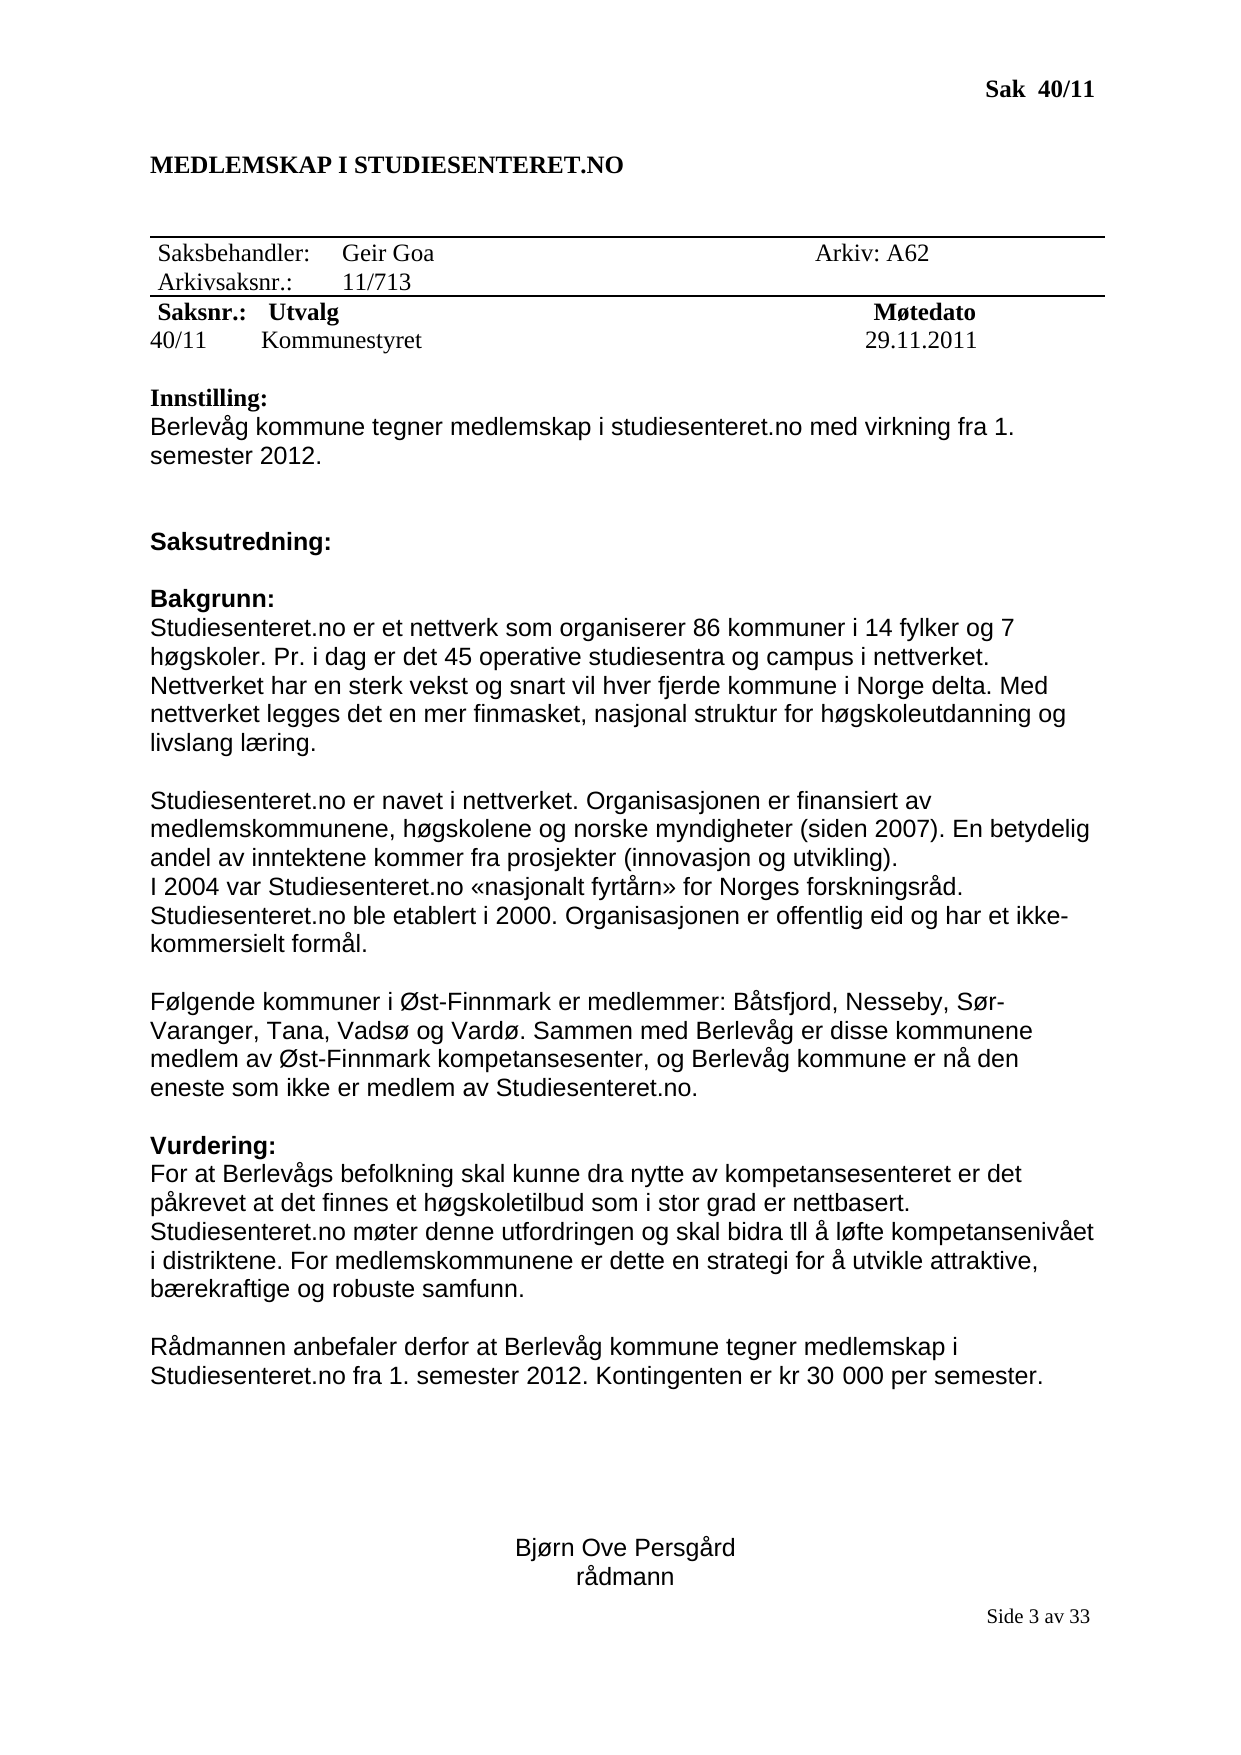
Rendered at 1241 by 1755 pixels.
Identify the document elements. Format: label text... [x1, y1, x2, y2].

table_header Arkiv: A62 [808, 238, 1104, 267]
text Rådmannen anbefaler derfor at Berlevåg kommune tegner medlemskap i Studiesenteret.no fra 1. semester 2012. Kontingenten er kr 30 000 per semester. [150, 1332, 1100, 1389]
text Vurdering: [150, 1131, 1100, 1159]
text For at Berlevågs befolkning skal kunne dra nytte av kompetansesenteret er det påkrevet at det finnes et høgskoletilbud som i stor grad er nettbasert. Studiesenteret.no møter denne utfordringen og skal bidra tll å løfte kompetansenivået i distriktene. For medlemskommunene er dette en strategi for å utvikle attraktive, bærekraftige og robuste samfunn. [150, 1159, 1100, 1303]
table_header Saksbehandler: [150, 238, 334, 267]
table_cell [808, 267, 1104, 295]
table_cell [576, 267, 807, 295]
text Innstilling: [150, 383, 1100, 412]
table_cell [1105, 267, 1115, 295]
table_cell Saksnr.: [150, 297, 261, 326]
table_header Geir Goa [335, 238, 807, 267]
text Bakgrunn: [150, 584, 1100, 613]
table_cell Møtedato [866, 295, 1115, 326]
table_cell 11/713 [335, 267, 576, 295]
text 40/11 Kommunestyret 29.11.2011 [150, 326, 1100, 354]
text Bjørn Ove Persgård [150, 1533, 1100, 1562]
text Berlevåg kommune tegner medlemskap i studiesenteret.no med virkning fra 1. semester 2012. [150, 412, 1100, 469]
text rådmann [150, 1562, 1100, 1591]
text Saksutredning: [150, 527, 1100, 556]
text MEDLEMSKAP I STUDIESENTERET.NO [150, 150, 1100, 179]
table_header [1105, 236, 1115, 267]
table_cell Utvalg [261, 297, 866, 326]
table_cell Arkivsaksnr.: [150, 267, 334, 295]
text Følgende kommuner i Øst-Finnmark er medlemmer: Båtsfjord, Nesseby, Sør-Varanger, Tana, Vadsø og Vardø. Sammen med Berlevåg er disse kommunene medlem av Øst-Finnmark kompetansesenter, og Berlevåg kommune er nå den eneste som ikke er medlem av Studiesenteret.no. [150, 987, 1100, 1102]
text Studiesenteret.no er et nettverk som organiserer 86 kommuner i 14 fylker og 7 høgskoler. Pr. i dag er det 45 operative studiesentra og campus i nettverket. Nettverket har en sterk vekst og snart vil hver fjerde kommune i Norge delta. Med nettverket legges det en mer finmasket, nasjonal struktur for høgskoleutdanning og livslang læring. [150, 613, 1100, 757]
text Studiesenteret.no er navet i nettverket. Organisasjonen er finansiert av medlemskommunene, høgskolene og norske myndigheter (siden 2007). En betydelig andel av inntektene kommer fra prosjekter (innovasjon og utvikling). I 2004 var Studiesenteret.no «nasjonalt fyrtårn» for Norges forskningsråd. Studiesenteret.no ble etablert i 2000. Organisasjonen er offentlig eid og har et ikke-kommersielt formål. [150, 757, 1100, 958]
